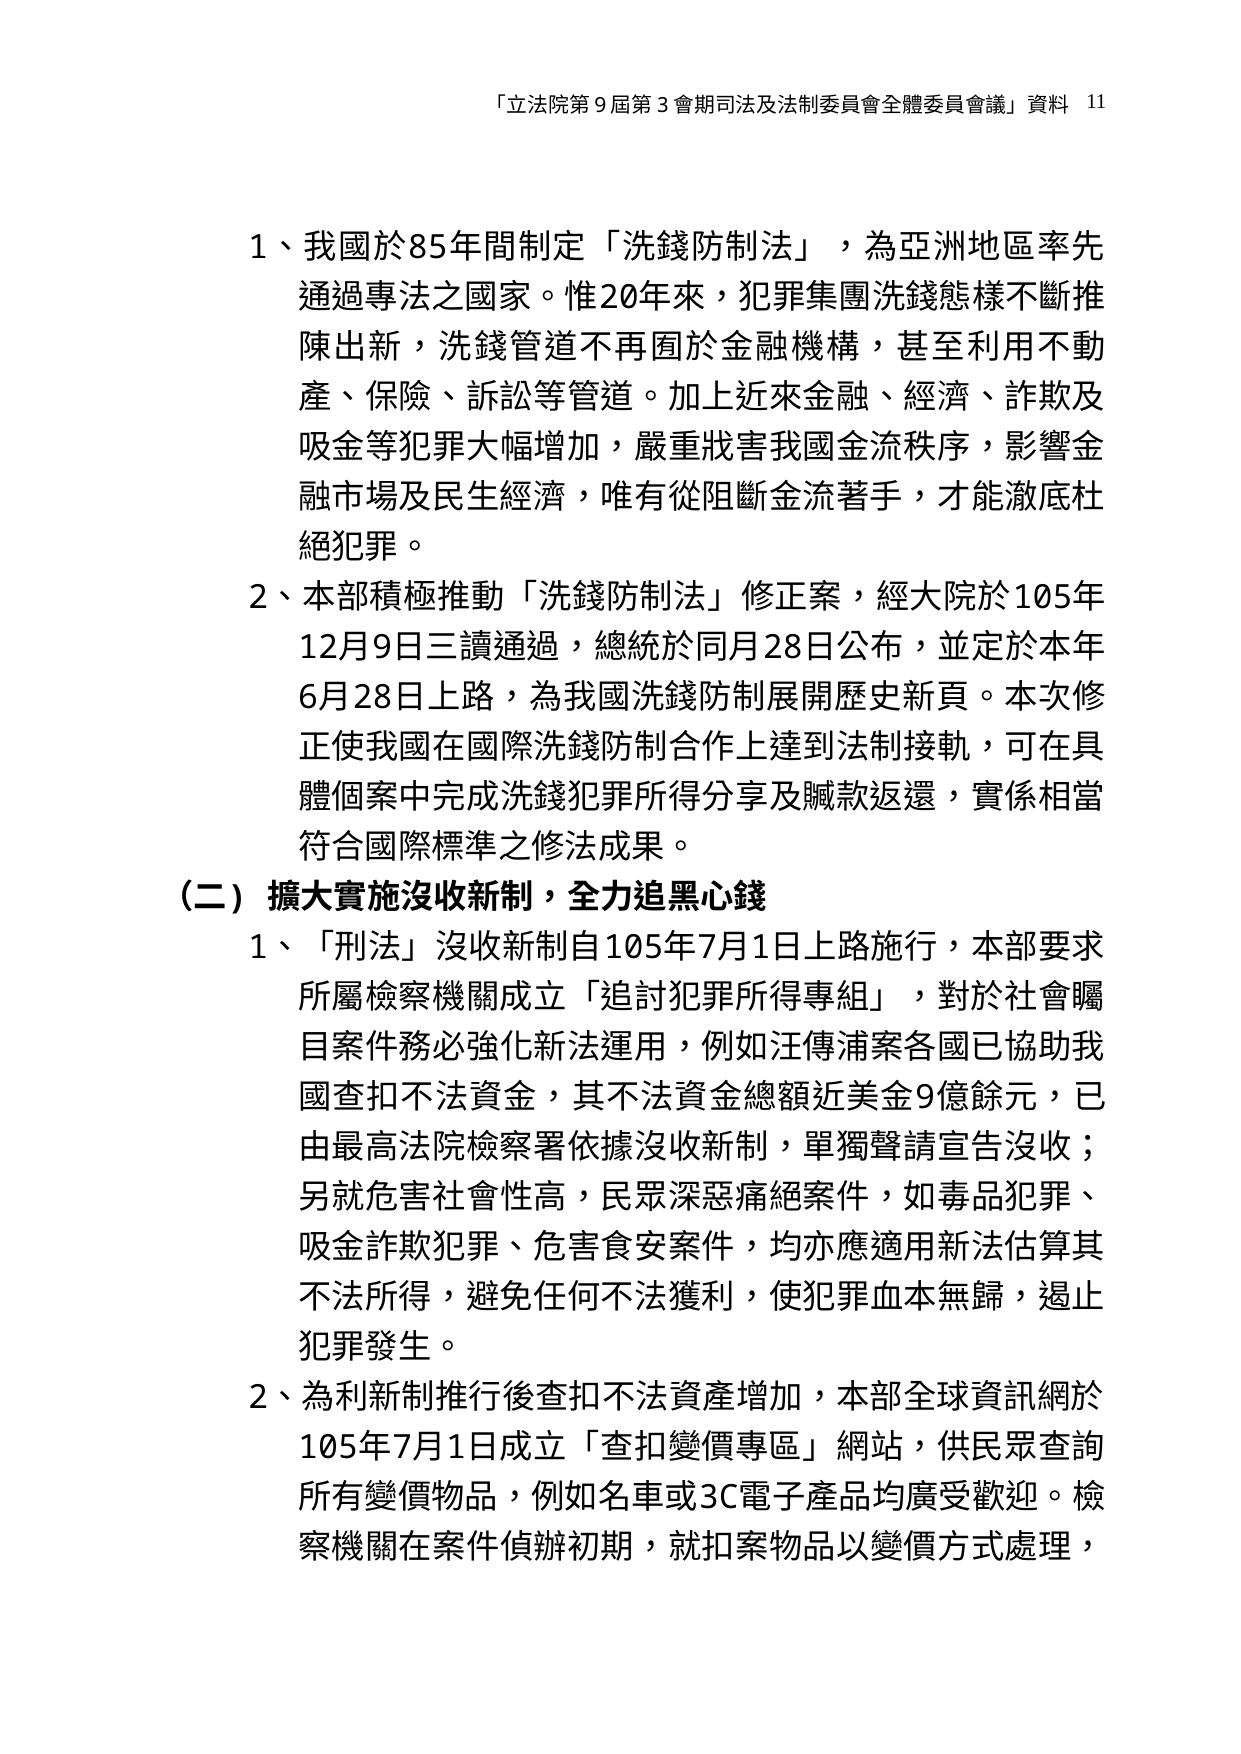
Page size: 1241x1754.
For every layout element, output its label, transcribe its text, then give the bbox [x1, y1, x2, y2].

text （二) 擴大實施沒收新制，全力追黑心錢 [160, 869, 1106, 919]
text 1、我國於85年間制定「洗錢防制法」，為亞洲地區率先通過專法之國家。惟20年來，犯罪集團洗錢態樣不斷推陳出新，洗錢管道不再囿於金融機構，甚至利用不動產、保險、訴訟等管道。加上近來金融、經濟、詐欺及吸金等犯罪大幅增加，嚴重戕害我國金流秩序，影響金融市場及民生經濟，唯有從阻斷金流著手，才能澈底杜絕犯罪。 [248, 219, 1106, 569]
text 1、「刑法」沒收新制自105年7月1日上路施行，本部要求所屬檢察機關成立「追討犯罪所得專組」，對於社會矚目案件務必強化新法運用，例如汪傳浦案各國已協助我國查扣不法資金，其不法資金總額近美金9億餘元，已由最高法院檢察署依據沒收新制，單獨聲請宣告沒收；另就危害社會性高，民眾深惡痛絕案件，如毒品犯罪、吸金詐欺犯罪、危害食安案件，均亦應適用新法估算其不法所得，避免任何不法獲利，使犯罪血本無歸，遏止犯罪發生。 [248, 919, 1106, 1369]
text 2、為利新制推行後查扣不法資產增加，本部全球資訊網於105年7月1日成立「查扣變價專區」網站，供民眾查詢所有變價物品，例如名車或3C電子產品均廣受歡迎。檢察機關在案件偵辦初期，就扣案物品以變價方式處理， [248, 1369, 1106, 1569]
text 2、本部積極推動「洗錢防制法」修正案，經大院於105年12月9日三讀通過，總統於同月28日公布，並定於本年6月28日上路，為我國洗錢防制展開歷史新頁。本次修正使我國在國際洗錢防制合作上達到法制接軌，可在具體個案中完成洗錢犯罪所得分享及贓款返還，實係相當符合國際標準之修法成果。 [248, 569, 1106, 869]
